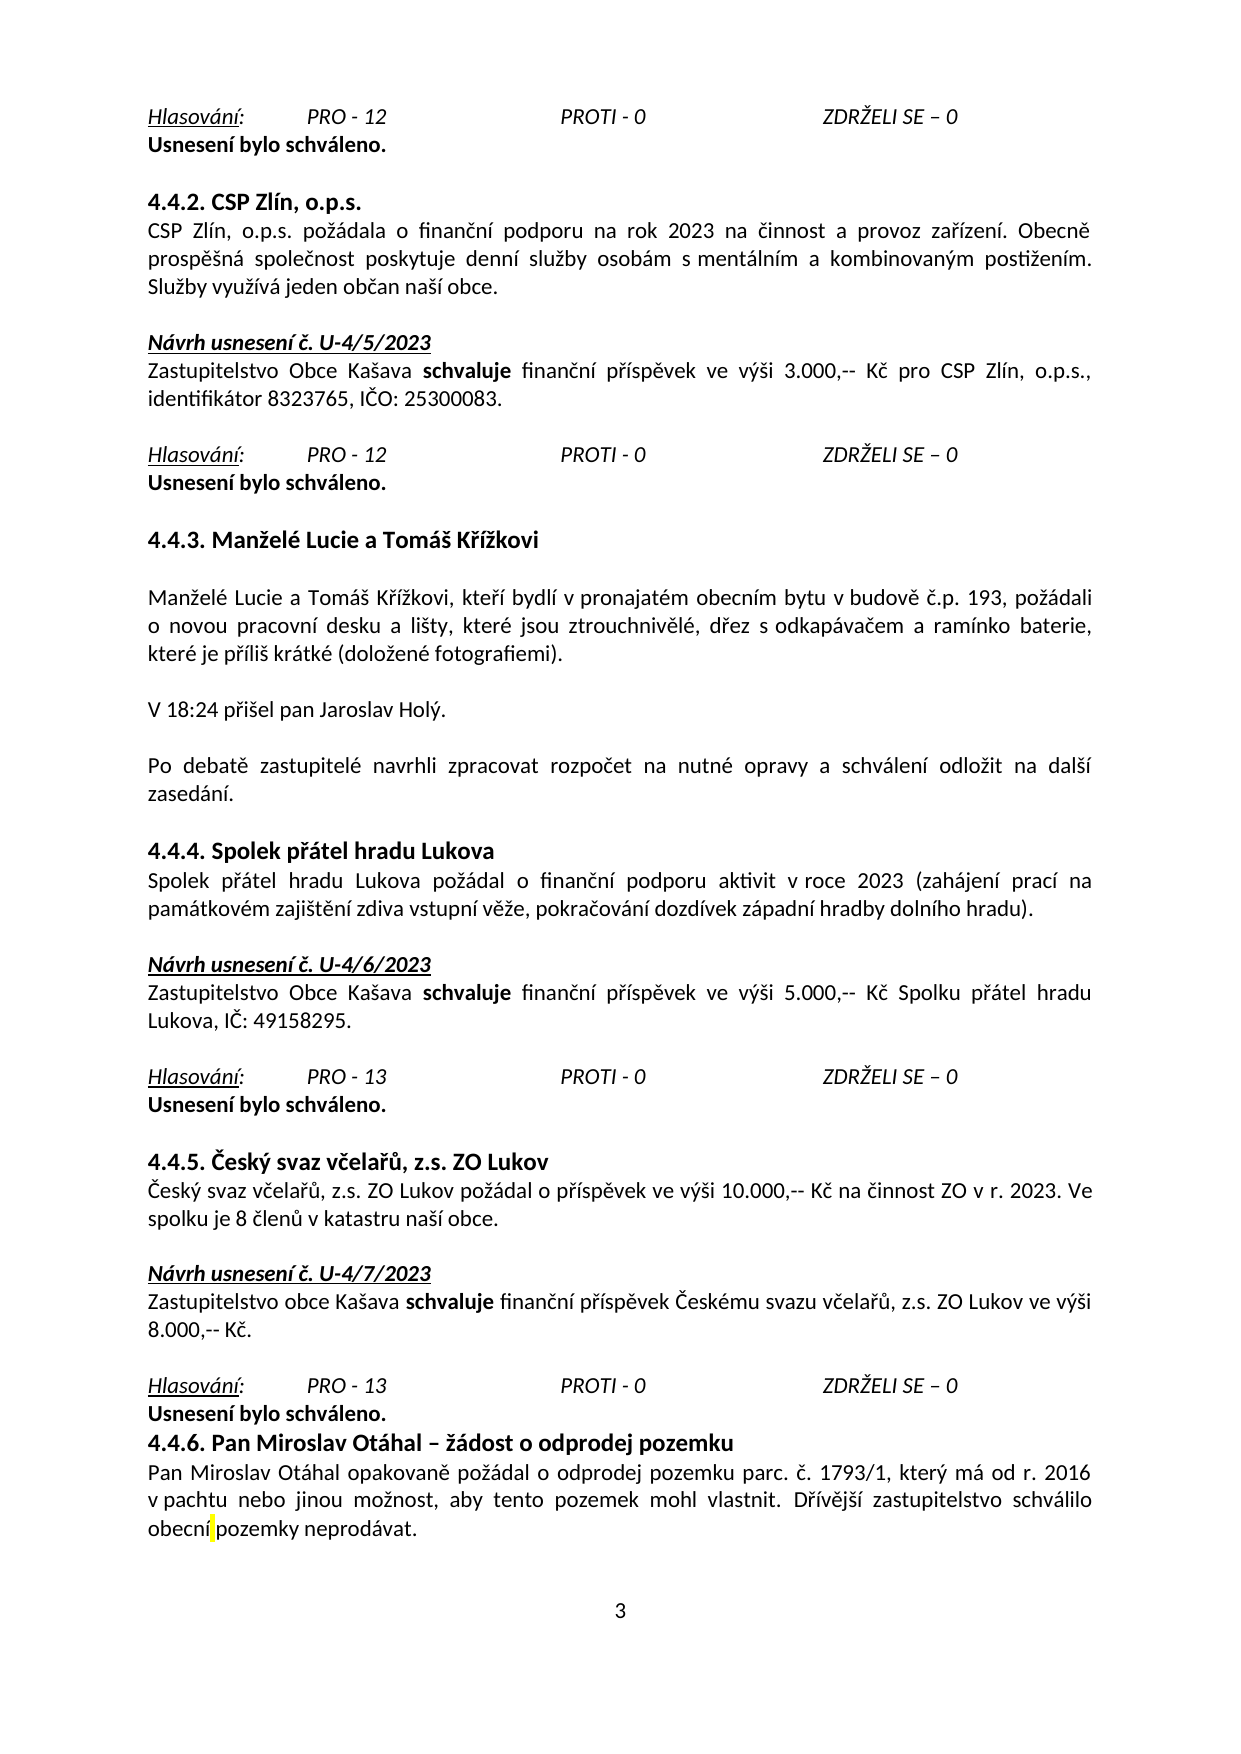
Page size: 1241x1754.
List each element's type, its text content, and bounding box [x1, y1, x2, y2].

text 4.4.6. Pan Miroslav Otáhal – žádost o odprodej pozemku [148, 1427, 1093, 1458]
text 4.4.3. Manželé Lucie a Tomáš Křížkovi [148, 524, 1093, 555]
text Usnesení bylo schváleno. [148, 1090, 1093, 1118]
text Usnesení bylo schváleno. [148, 468, 1093, 497]
text Usnesení bylo schváleno. [148, 130, 1093, 158]
text Usnesení bylo schváleno. [148, 1399, 1093, 1427]
text Manželé Lucie a Tomáš Křížkovi, kteří bydlí v pronajatém obecním bytu v budově č.p. 193, požádali o novou pracovní desku a lišty, které jsou ztrouchnivělé, dřez s odkapávačem a ramínko baterie, které je příliš krátké (doložené fotografiemi). [148, 583, 1093, 667]
text 4.4.4. Spolek přátel hradu Lukova [148, 835, 1093, 866]
text Pan Miroslav Otáhal opakovaně požádal o odprodej pozemku parc. č. 1793/1, který má od r. 2016 v pachtu nebo jinou možnost, aby tento pozemek mohl vlastnit. Dřívější zastupitelstvo schválilo obecní pozemky neprodávat. [148, 1458, 1093, 1542]
text Zastupitelstvo obce Kašava schvaluje finanční příspěvek Českému svazu včelařů, z.s. ZO Lukov ve výši 8.000,-- Kč. [148, 1287, 1093, 1343]
text CSP Zlín, o.p.s. požádala o finanční podporu na rok 2023 na činnost a provoz zařízení. Obecně prospěšná společnost poskytuje denní služby osobám s mentálním a kombinovaným postižením. Služby využívá jeden občan naší obce. [148, 216, 1093, 300]
text Návrh usnesení č. U-4/7/2023 [148, 1259, 1093, 1287]
text Po debatě zastupitelé navrhli zpracovat rozpočet na nutné opravy a schválení odložit na další zasedání. [148, 751, 1093, 807]
text Zastupitelstvo Obce Kašava schvaluje finanční příspěvek ve výši 5.000,-- Kč Spolku přátel hradu Lukova, IČ: 49158295. [148, 978, 1093, 1034]
text Hlasování: PRO - 12 PROTI - 0 ZDRŽELI SE – 0 [148, 102, 1093, 130]
text Hlasování: PRO - 13 PROTI - 0 ZDRŽELI SE – 0 [148, 1371, 1093, 1399]
text Zastupitelstvo Obce Kašava schvaluje finanční příspěvek ve výši 3.000,-- Kč pro CSP Zlín, o.p.s., identifikátor 8323765, IČO: 25300083. [148, 356, 1093, 412]
text 4.4.5. Český svaz včelařů, z.s. ZO Lukov [148, 1146, 1093, 1177]
text 4.4.2. CSP Zlín, o.p.s. [148, 186, 1093, 216]
text V 18:24 přišel pan Jaroslav Holý. [148, 695, 1093, 723]
text Návrh usnesení č. U-4/5/2023 [148, 328, 1093, 356]
text Spolek přátel hradu Lukova požádal o finanční podporu aktivit v roce 2023 (zahájení prací na památkovém zajištění zdiva vstupní věže, pokračování dozdívek západní hradby dolního hradu). [148, 866, 1093, 922]
text Český svaz včelařů, z.s. ZO Lukov požádal o příspěvek ve výši 10.000,-- Kč na činnost ZO v r. 2023. Ve spolku je 8 členů v katastru naší obce. [148, 1177, 1093, 1233]
text Hlasování: PRO - 12 PROTI - 0 ZDRŽELI SE – 0 [148, 441, 1093, 468]
text Návrh usnesení č. U-4/6/2023 [148, 950, 1093, 978]
text Hlasování: PRO - 13 PROTI - 0 ZDRŽELI SE – 0 [148, 1062, 1093, 1090]
